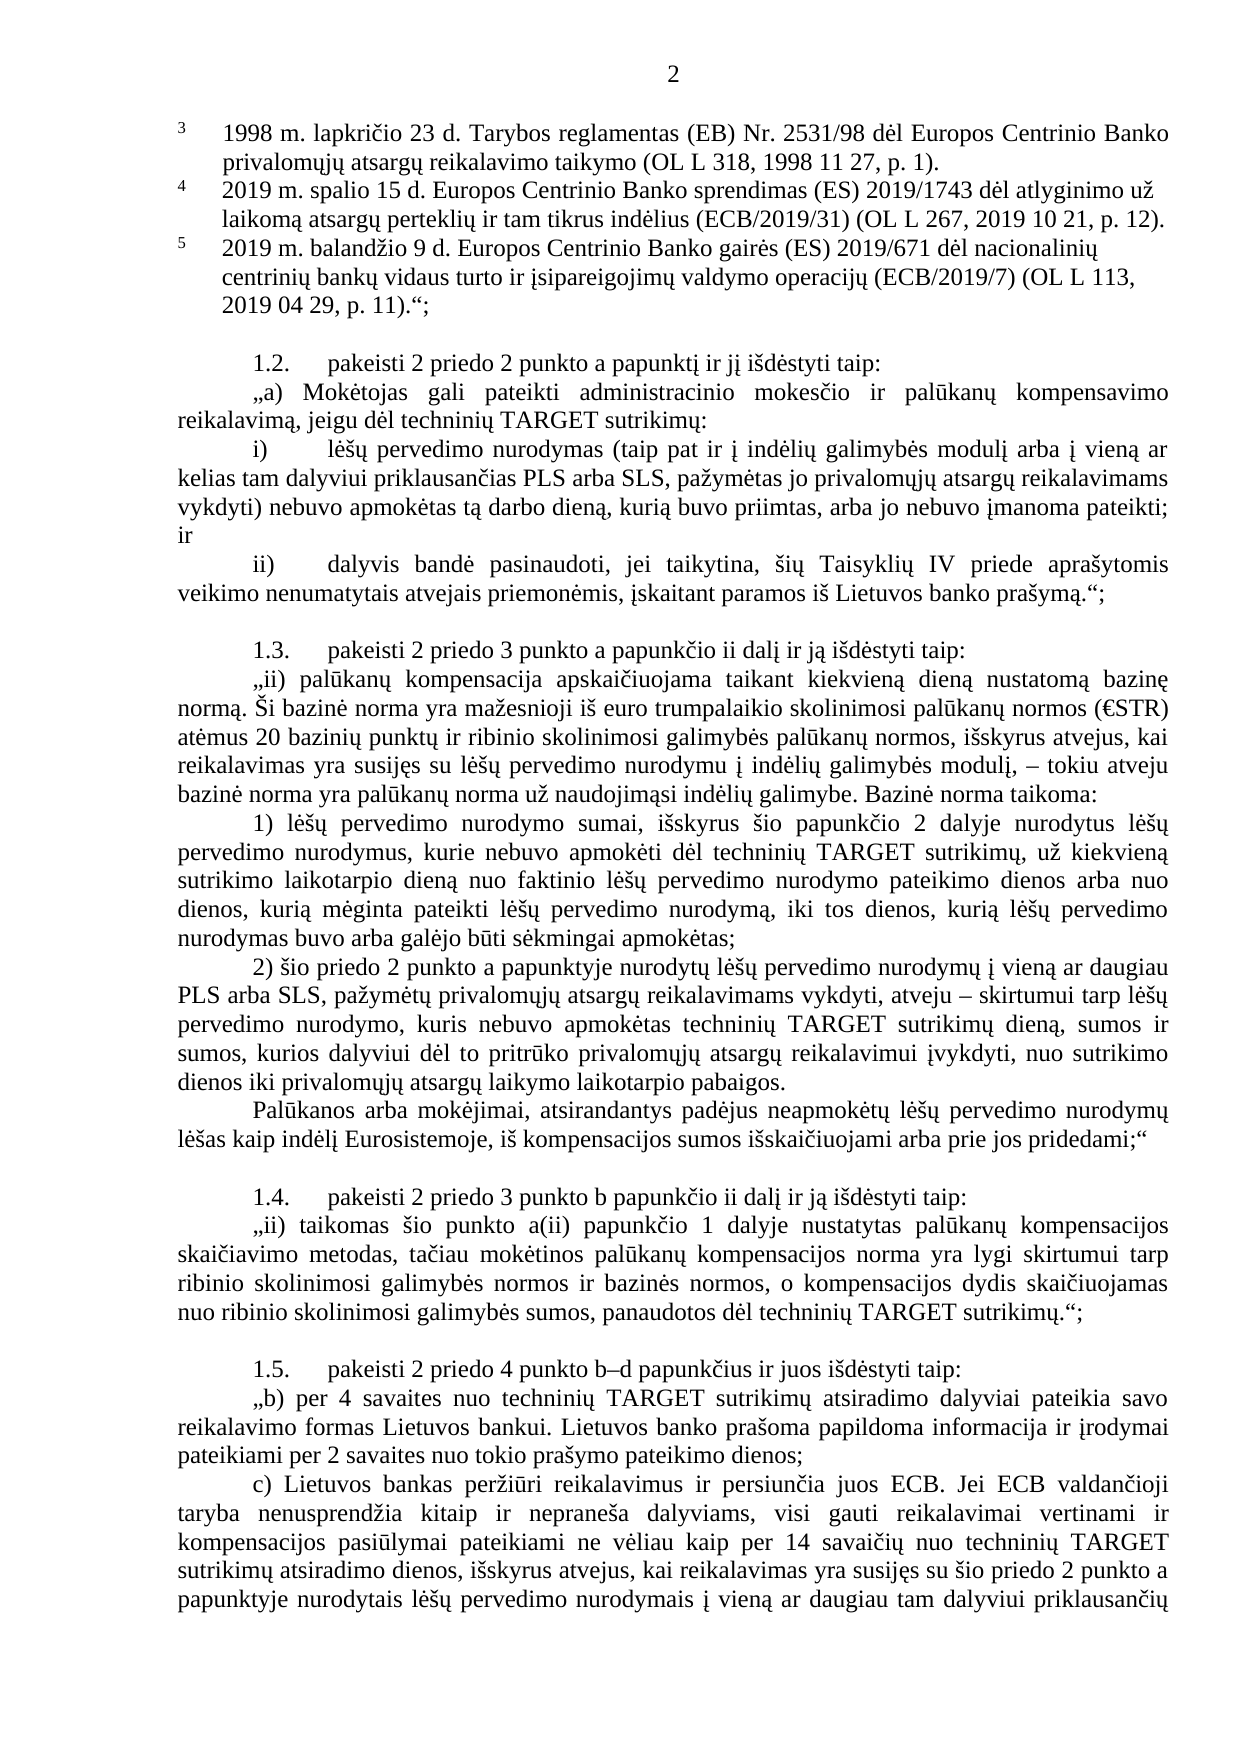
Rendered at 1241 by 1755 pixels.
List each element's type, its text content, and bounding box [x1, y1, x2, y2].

text 1.2. pakeisti 2 priedo 2 punkto a papunktį ir jį išdėstyti taip: [177, 348, 1169, 377]
text 5 2019 m. balandžio 9 d. Europos Centrinio Banko gairės (ES) 2019/671 dėl nacionalinių centrinių bankų vidaus turto ir įsipareigojimų valdymo operacijų (ECB/2019/7) (OL L 113, 2019 04 29, p. 11).“; [177, 233, 1169, 319]
text „ii) taikomas šio punkto a(ii) papunkčio 1 dalyje nustatytas palūkanų kompensacijos skaičiavimo metodas, tačiau mokėtinos palūkanų kompensacijos norma yra lygi skirtumui tarp ribinio skolinimosi galimybės normos ir bazinės normos, o kompensacijos dydis skaičiuojamas nuo ribinio skolinimosi galimybės sumos, panaudotos dėl techninių TARGET sutrikimų.“; [177, 1211, 1169, 1326]
text „b) per 4 savaites nuo techninių TARGET sutrikimų atsiradimo dalyviai pateikia savo reikalavimo formas Lietuvos bankui. Lietuvos banko prašoma papildoma informacija ir įrodymai pateikiami per 2 savaites nuo tokio prašymo pateikimo dienos; [177, 1383, 1169, 1469]
text „ii) palūkanų kompensacija apskaičiuojama taikant kiekvieną dieną nustatomą bazinę normą. Ši bazinė norma yra mažesnioji iš euro trumpalaikio skolinimosi palūkanų normos (€STR) atėmus 20 bazinių punktų ir ribinio skolinimosi galimybės palūkanų normos, išskyrus atvejus, kai reikalavimas yra susijęs su lėšų pervedimo nurodymu į indėlių galimybės modulį, – tokiu atveju bazinė norma yra palūkanų norma už naudojimąsi indėlių galimybe. Bazinė norma taikoma: [177, 664, 1169, 808]
text 3 1998 m. lapkričio 23 d. Tarybos reglamentas (EB) Nr. 2531/98 dėl Europos Centrinio Banko privalomųjų atsargų reikalavimo taikymo (OL L 318, 1998 11 27, p. 1). [177, 118, 1169, 176]
text 1.4. pakeisti 2 priedo 3 punkto b papunkčio ii dalį ir ją išdėstyti taip: [177, 1182, 1169, 1211]
text 1.5. pakeisti 2 priedo 4 punkto b–d papunkčius ir juos išdėstyti taip: [177, 1354, 1169, 1383]
text Palūkanos arba mokėjimai, atsirandantys padėjus neapmokėtų lėšų pervedimo nurodymų lėšas kaip indėlį Eurosistemoje, iš kompensacijos sumos išskaičiuojami arba prie jos pridedami;“ [177, 1096, 1169, 1153]
text 4 2019 m. spalio 15 d. Europos Centrinio Banko sprendimas (ES) 2019/1743 dėl atlyginimo už laikomą atsargų perteklių ir tam tikrus indėlius (ECB/2019/31) (OL L 267, 2019 10 21, p. 12). [177, 176, 1169, 233]
text „a) Mokėtojas gali pateikti administracinio mokesčio ir palūkanų kompensavimo reikalavimą, jeigu dėl techninių TARGET sutrikimų: [177, 377, 1169, 434]
text 2) šio priedo 2 punkto a papunktyje nurodytų lėšų pervedimo nurodymų į vieną ar daugiau PLS arba SLS, pažymėtų privalomųjų atsargų reikalavimams vykdyti, atveju – skirtumui tarp lėšų pervedimo nurodymo, kuris nebuvo apmokėtas techninių TARGET sutrikimų dieną, sumos ir sumos, kurios dalyviui dėl to pritrūko privalomųjų atsargų reikalavimui įvykdyti, nuo sutrikimo dienos iki privalomųjų atsargų laikymo laikotarpio pabaigos. [177, 952, 1169, 1096]
text i) lėšų pervedimo nurodymas (taip pat ir į indėlių galimybės modulį arba į vieną ar kelias tam dalyviui priklausančias PLS arba SLS, pažymėtas jo privalomųjų atsargų reikalavimams vykdyti) nebuvo apmokėtas tą darbo dieną, kurią buvo priimtas, arba jo nebuvo įmanoma pateikti; ir [177, 434, 1169, 549]
text 1.3. pakeisti 2 priedo 3 punkto a papunkčio ii dalį ir ją išdėstyti taip: [177, 636, 1169, 664]
text c) Lietuvos bankas peržiūri reikalavimus ir persiunčia juos ECB. Jei ECB valdančioji taryba nenusprendžia kitaip ir nepraneša dalyviams, visi gauti reikalavimai vertinami ir kompensacijos pasiūlymai pateikiami ne vėliau kaip per 14 savaičių nuo techninių TARGET sutrikimų atsiradimo dienos, išskyrus atvejus, kai reikalavimas yra susijęs su šio priedo 2 punkto a papunktyje nurodytais lėšų pervedimo nurodymais į vieną ar daugiau tam dalyviui priklausančių [177, 1469, 1169, 1613]
text 1) lėšų pervedimo nurodymo sumai, išskyrus šio papunkčio 2 dalyje nurodytus lėšų pervedimo nurodymus, kurie nebuvo apmokėti dėl techninių TARGET sutrikimų, už kiekvieną sutrikimo laikotarpio dieną nuo faktinio lėšų pervedimo nurodymo pateikimo dienos arba nuo dienos, kurią mėginta pateikti lėšų pervedimo nurodymą, iki tos dienos, kurią lėšų pervedimo nurodymas buvo arba galėjo būti sėkmingai apmokėtas; [177, 808, 1169, 952]
text ii) dalyvis bandė pasinaudoti, jei taikytina, šių Taisyklių IV priede aprašytomis veikimo nenumatytais atvejais priemonėmis, įskaitant paramos iš Lietuvos banko prašymą.“; [177, 549, 1169, 607]
